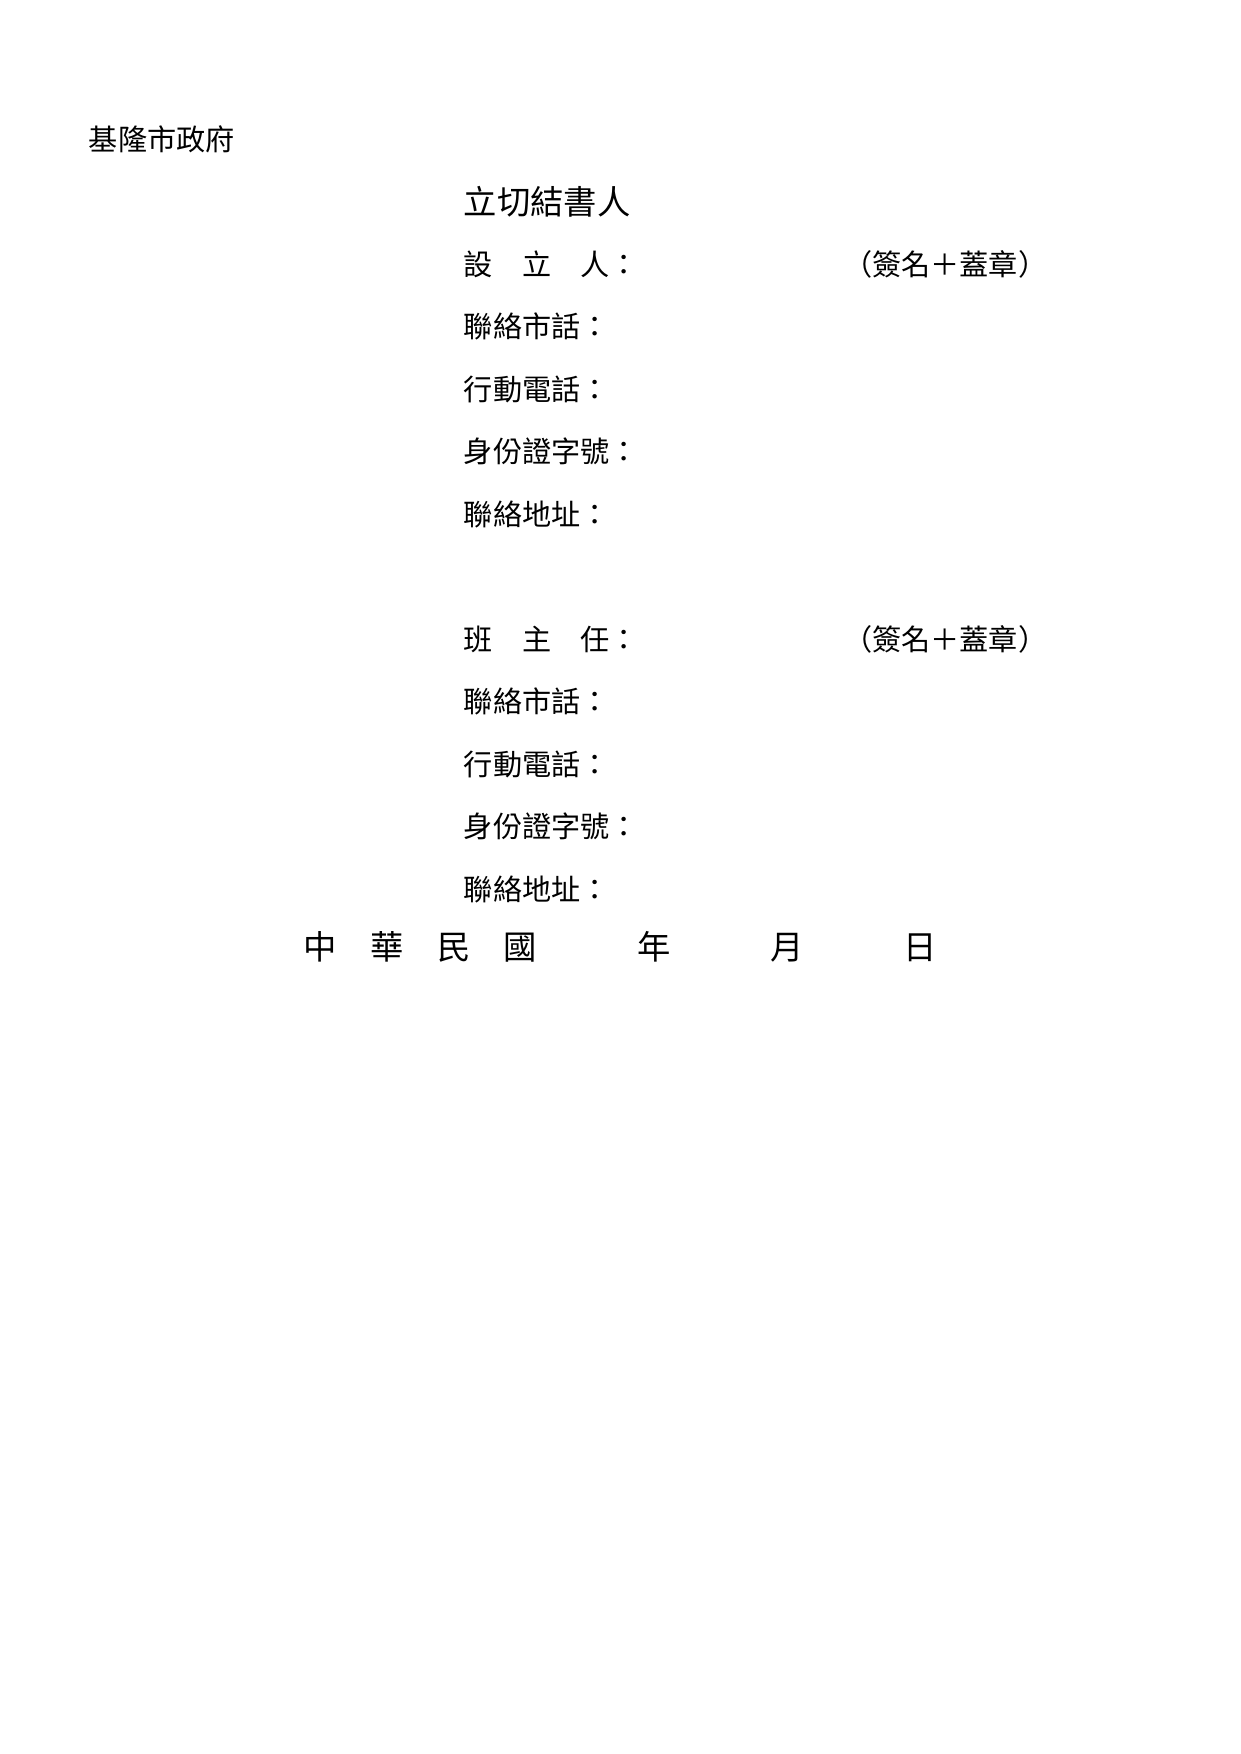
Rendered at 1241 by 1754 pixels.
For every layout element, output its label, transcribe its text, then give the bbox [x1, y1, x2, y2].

text 行動電話： [464, 721, 1152, 783]
text 班 主 任： （簽名＋蓋章） [464, 596, 1152, 658]
text 設 立 人： （簽名＋蓋章） [464, 221, 1152, 283]
text 聯絡市話： [464, 283, 1152, 346]
text 立切結書人 [464, 158, 1152, 221]
text 行動電話： [464, 346, 1152, 408]
text 身份證字號： [464, 408, 1152, 471]
text 聯絡地址： [464, 846, 1152, 908]
text 基隆市政府 [89, 96, 1152, 158]
text 身份證字號： [464, 783, 1152, 846]
text 中 華 民 國 年 月 日 [89, 921, 1152, 969]
text 聯絡地址： [464, 471, 1152, 533]
text 聯絡市話： [464, 658, 1152, 721]
